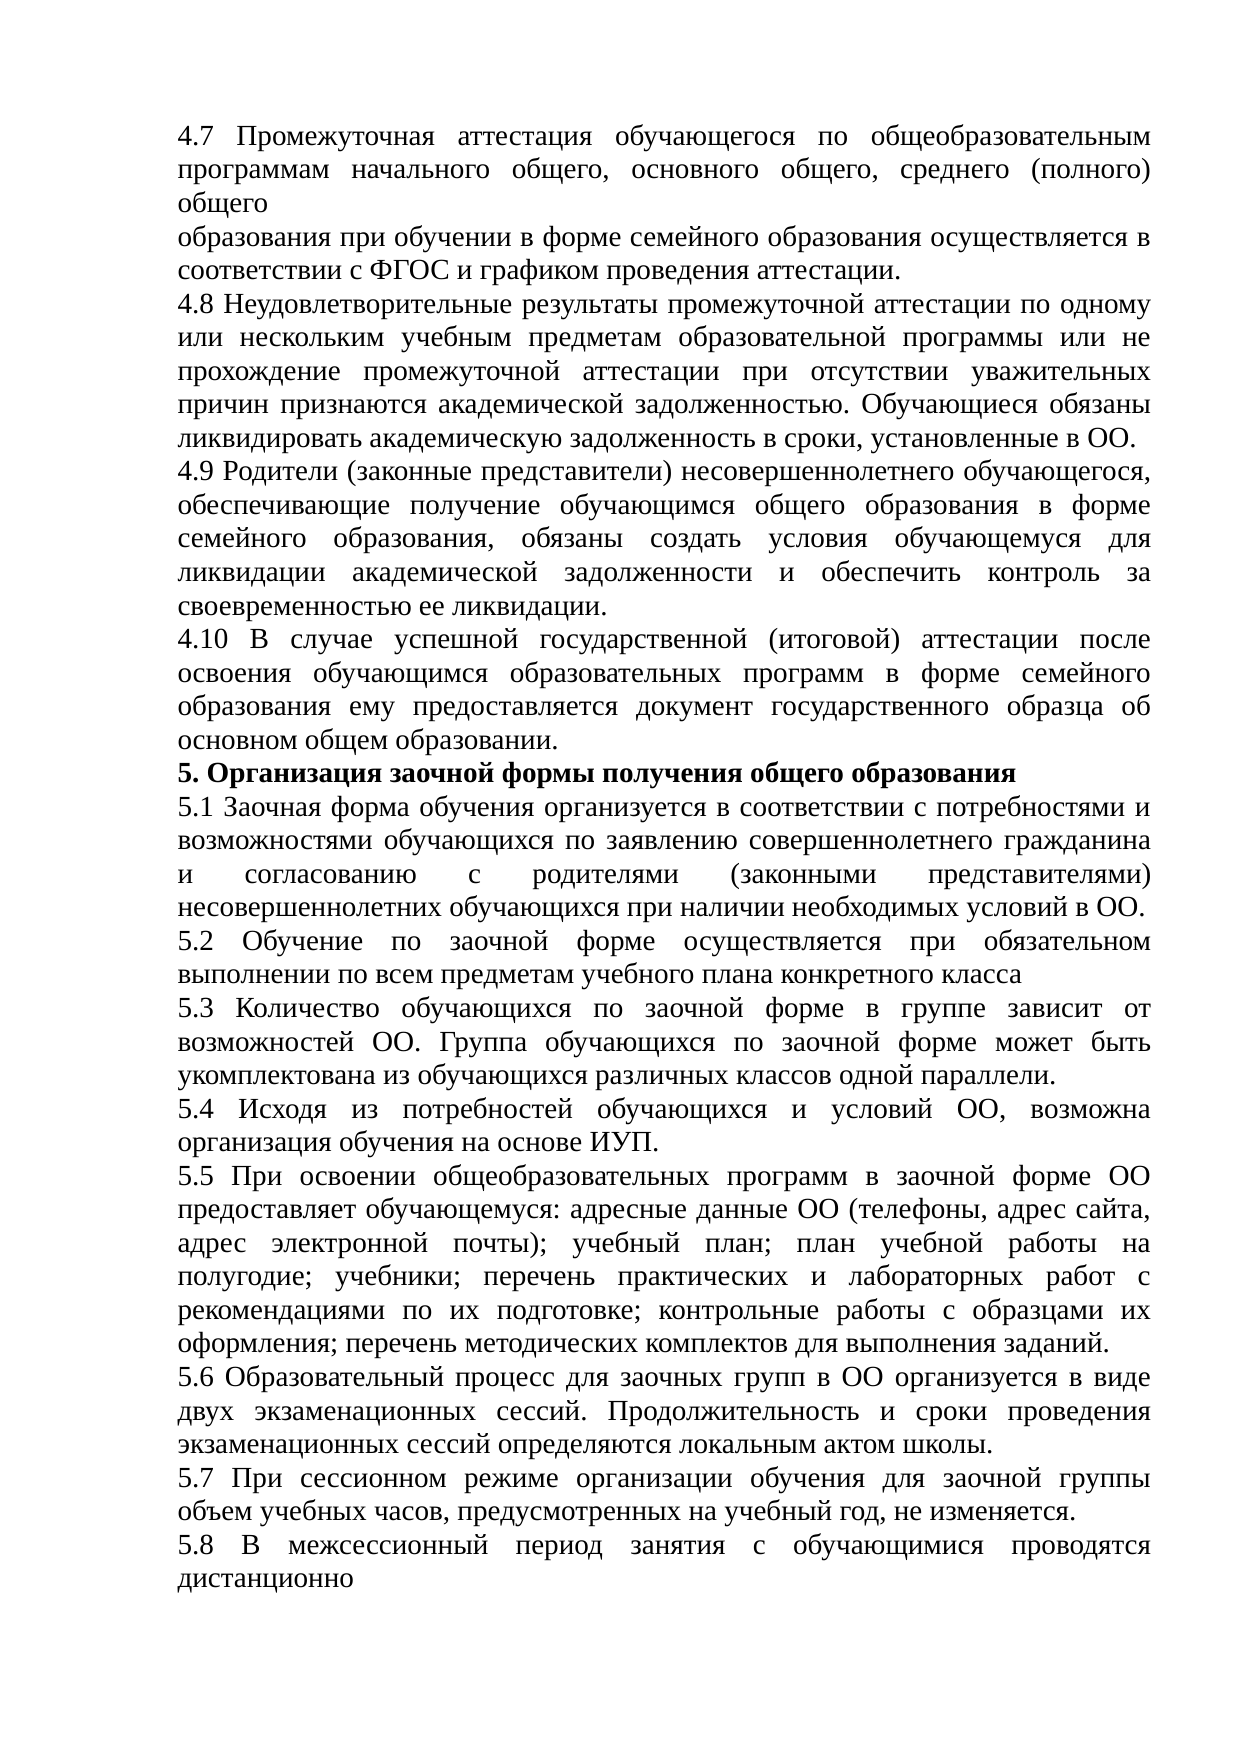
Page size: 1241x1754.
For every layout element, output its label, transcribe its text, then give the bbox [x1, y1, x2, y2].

text 5.2 Обучение по заочной форме осуществляется при обязательном выполнении по всем предметам учебного плана конкретного класса [177, 923, 1152, 990]
text 5. Организация заочной формы получения общего образования [177, 755, 1152, 789]
text 5.7 При сессионном режиме организации обучения для заочной группы объем учебных часов, предусмотренных на учебный год, не изменяется. [177, 1460, 1152, 1527]
text 5.8 В межсессионный период занятия с обучающимися проводятся дистанционно [177, 1527, 1152, 1594]
text 5.4 Исходя из потребностей обучающихся и условий ОО, возможна организация обучения на основе ИУП. [177, 1091, 1152, 1158]
text 4.8 Неудовлетворительные результаты промежуточной аттестации по одному или нескольким учебным предметам образовательной программы или не прохождение промежуточной аттестации при отсутствии уважительных причин признаются академической задолженностью. Обучающиеся обязаны ликвидировать академическую задолженность в сроки, установленные в ОО. [177, 286, 1152, 453]
text образования при обучении в форме семейного образования осуществляется в соответствии с ФГОС и графиком проведения аттестации. [177, 219, 1152, 286]
text 5.3 Количество обучающихся по заочной форме в группе зависит от возможностей ОО. Группа обучающихся по заочной форме может быть укомплектована из обучающихся различных классов одной параллели. [177, 990, 1152, 1091]
text 4.9 Родители (законные представители) несовершеннолетнего обучающегося, обеспечивающие получение обучающимся общего образования в форме семейного образования, обязаны создать условия обучающемуся для ликвидации академической задолженности и обеспечить контроль за своевременностью ее ликвидации. [177, 453, 1152, 621]
text 4.10 В случае успешной государственной (итоговой) аттестации после освоения обучающимся образовательных программ в форме семейного образования ему предоставляется документ государственного образца об основном общем образовании. [177, 621, 1152, 755]
text 5.6 Образовательный процесс для заочных групп в ОО организуется в виде двух экзаменационных сессий. Продолжительность и сроки проведения экзаменационных сессий определяются локальным актом школы. [177, 1359, 1152, 1460]
text 4.7 Промежуточная аттестация обучающегося по общеобразовательным программам начального общего, основного общего, среднего (полного) общего [177, 118, 1152, 219]
text 5.1 Заочная форма обучения организуется в соответствии с потребностями и возможностями обучающихся по заявлению совершеннолетнего гражданина и согласованию с родителями (законными представителями) несовершеннолетних обучающихся при наличии необходимых условий в ОО. [177, 789, 1152, 923]
text 5.5 При освоении общеобразовательных программ в заочной форме ОО предоставляет обучающемуся: адресные данные ОО (телефоны, адрес сайта, адрес электронной почты); учебный план; план учебной работы на полугодие; учебники; перечень практических и лабораторных работ с рекомендациями по их подготовке; контрольные работы с образцами их оформления; перечень методических комплектов для выполнения заданий. [177, 1158, 1152, 1359]
